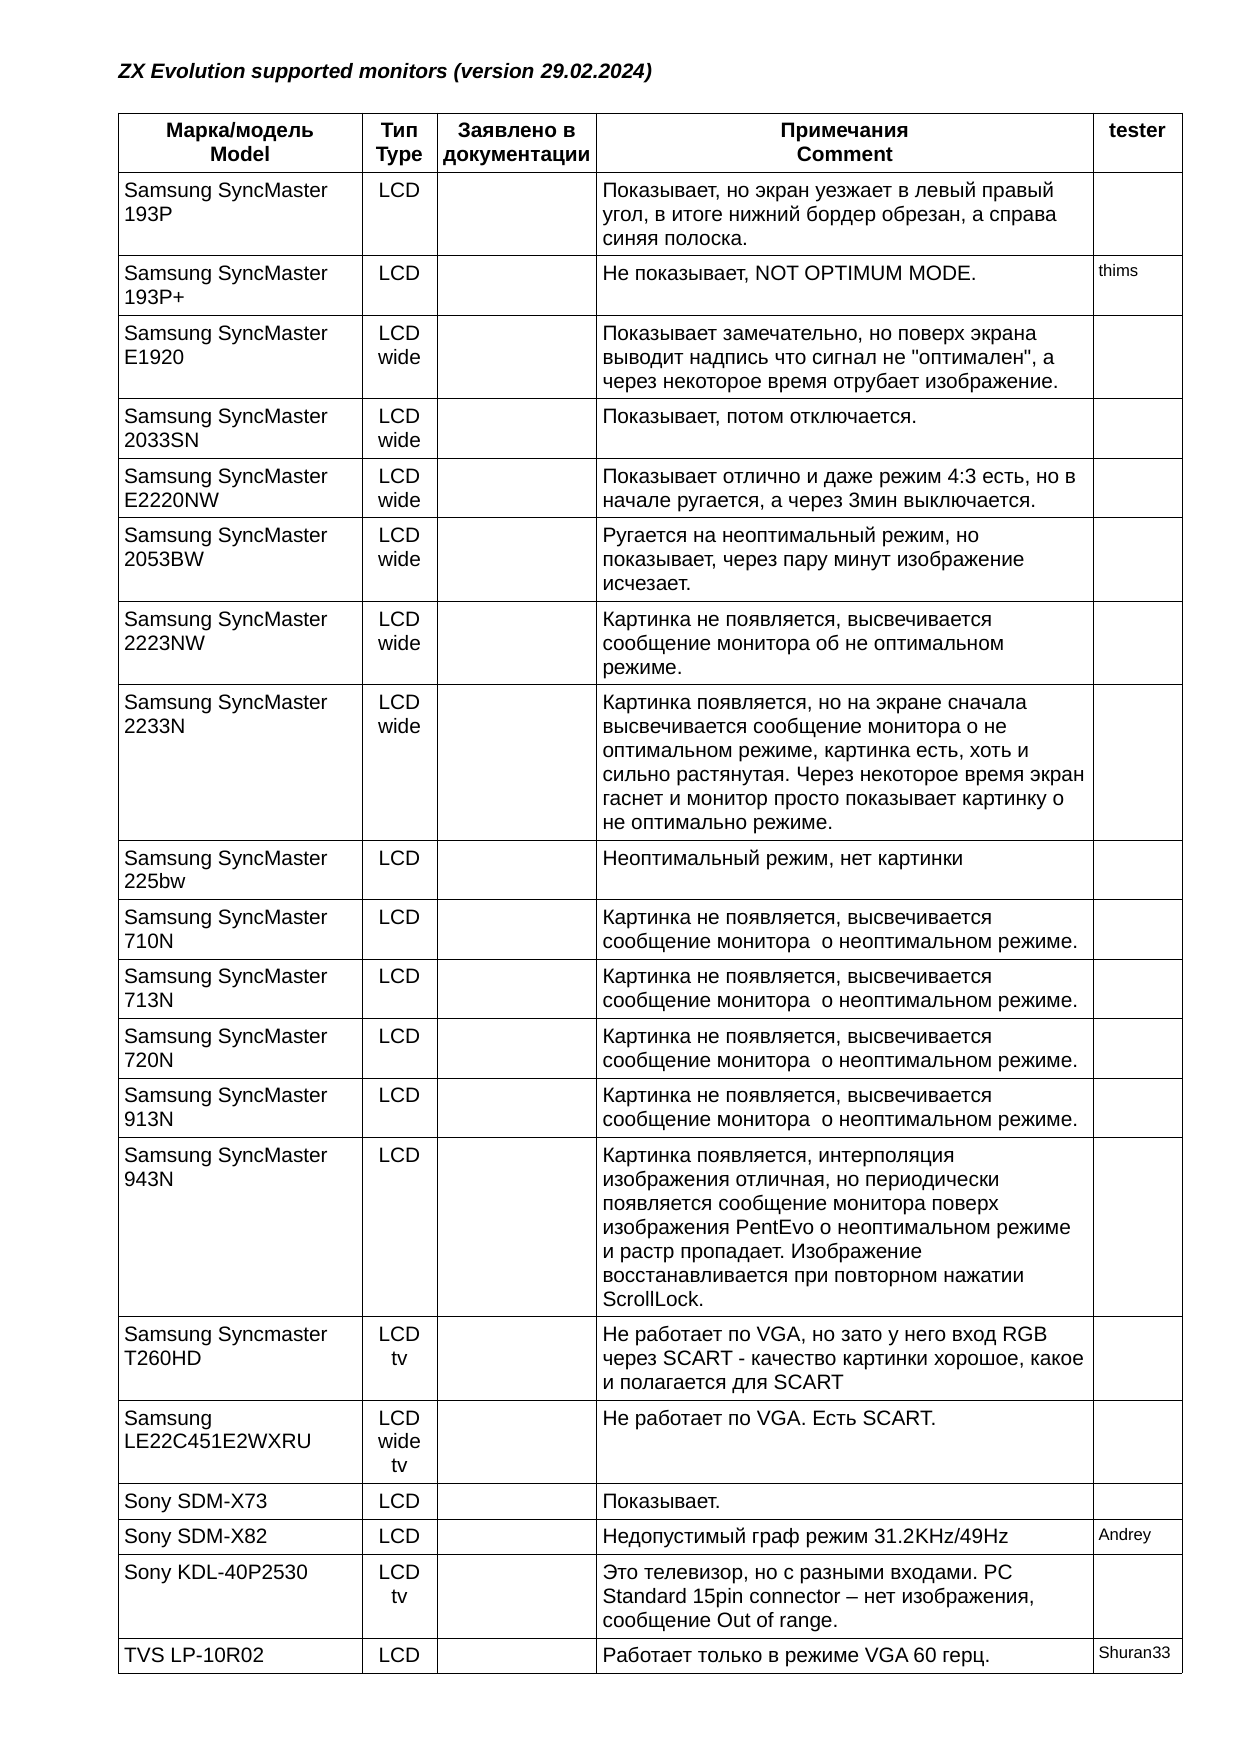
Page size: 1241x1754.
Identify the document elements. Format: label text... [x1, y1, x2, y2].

table_cell thims [1094, 256, 1182, 315]
table_cell Andrey [1094, 1520, 1182, 1554]
table_cell LCD wide tv [363, 1401, 437, 1483]
table_cell Samsung SyncMaster 2033SN [119, 399, 362, 458]
table_cell [1094, 900, 1182, 958]
table_cell [1094, 1555, 1182, 1637]
table_cell [438, 1555, 596, 1637]
table_cell LCD [363, 173, 437, 255]
table_header tester [1094, 114, 1182, 172]
table_cell Картинка появляется, интерполяция изображения отличная, но периодически появляется сообщение монитора поверх изображения PentEvo о неоптимальном режиме и растр пропадает. Изображение восстанавливается при повторном нажатии ScrollLock. [597, 1138, 1093, 1316]
table_cell Картинка не появляется, высвечивается сообщение монитора о неоптимальном режиме. [597, 1019, 1093, 1077]
table_cell [438, 1401, 596, 1483]
table_cell [438, 518, 596, 601]
table_cell [438, 399, 596, 458]
table_cell Samsung SyncMaster 2233N [119, 685, 362, 839]
table_cell [438, 459, 596, 517]
table_cell Samsung LE22C451E2WXRU [119, 1401, 362, 1483]
table_cell Samsung SyncMaster 225bw [119, 841, 362, 899]
table_cell Samsung SyncMaster 2053BW [119, 518, 362, 601]
table_cell TVS LP-10R02 [119, 1639, 362, 1673]
table_cell LCD wide [363, 316, 437, 398]
table_cell [438, 841, 596, 899]
table_header Примечания Comment [597, 114, 1093, 172]
table_cell [1094, 316, 1182, 398]
table_cell [438, 1520, 596, 1554]
table_cell Картинка появляется, но на экране сначала высвечивается сообщение монитора о не оптимальном режиме, картинка есть, хоть и сильно растянутая. Через некоторое время экран гаснет и монитор просто показывает картинку о не оптимально режиме. [597, 685, 1093, 839]
table_cell Показывает отлично и даже режим 4:3 есть, но в начале ругается, а через 3мин выключается. [597, 459, 1093, 517]
table_cell [438, 900, 596, 958]
table_cell Показывает. [597, 1484, 1093, 1518]
table_cell Samsung SyncMaster 193P [119, 173, 362, 255]
table_cell Shuran33 [1094, 1639, 1182, 1673]
table_cell LCD tv [363, 1317, 437, 1399]
table_cell Samsung SyncMaster E2220NW [119, 459, 362, 517]
table_cell LCD [363, 841, 437, 899]
table_cell Sony SDM-X73 [119, 1484, 362, 1518]
table_cell Не работает по VGA, но зато у него вход RGB через SCART - качество картинки хорошое, какое и полагается для SCART [597, 1317, 1093, 1399]
table_cell Недопустимый граф режим 31.2KHz/49Hz [597, 1520, 1093, 1554]
table_cell [438, 960, 596, 1018]
table_cell LCD [363, 1138, 437, 1316]
table_cell [438, 316, 596, 398]
table_header Тип Type [363, 114, 437, 172]
table_cell [438, 1317, 596, 1399]
table_cell Показывает, но экран уезжает в левый правый угол, в итоге нижний бордер обрезан, а справа синяя полоска. [597, 173, 1093, 255]
table_cell [1094, 841, 1182, 899]
table_cell [1094, 399, 1182, 458]
table_cell Sony KDL-40P2530 [119, 1555, 362, 1637]
table_cell [1094, 1484, 1182, 1518]
table_cell [1094, 1019, 1182, 1077]
table_cell Картинка не появляется, высвечивается сообщение монитора об не оптимальном режиме. [597, 602, 1093, 684]
table_cell [1094, 602, 1182, 684]
table_cell LCD [363, 256, 437, 315]
table_cell LCD wide [363, 518, 437, 601]
table_cell [438, 1484, 596, 1518]
table_cell Samsung SyncMaster 193P+ [119, 256, 362, 315]
table_cell Samsung Syncmaster T260HD [119, 1317, 362, 1399]
table_cell Работает только в режиме VGA 60 герц. [597, 1639, 1093, 1673]
table_cell [1094, 518, 1182, 601]
table_cell [438, 173, 596, 255]
table_cell Samsung SyncMaster 710N [119, 900, 362, 958]
table_cell Не работает по VGA. Есть SCART. [597, 1401, 1093, 1483]
table_cell Это телевизор, но с разными входами. PC Standard 15pin connector – нет изображения, сообщение Out of range. [597, 1555, 1093, 1637]
table_cell [438, 1138, 596, 1316]
table_cell LCD wide [363, 685, 437, 839]
table_cell LCD [363, 960, 437, 1018]
table_cell Samsung SyncMaster 913N [119, 1079, 362, 1137]
table_cell LCD [363, 1019, 437, 1077]
table_cell [1094, 1138, 1182, 1316]
table_cell LCD wide [363, 459, 437, 517]
table_cell [438, 1639, 596, 1673]
table_cell LCD wide [363, 399, 437, 458]
table_cell Samsung SyncMaster 943N [119, 1138, 362, 1316]
table_cell LCD [363, 1639, 437, 1673]
table_cell Sony SDM-X82 [119, 1520, 362, 1554]
table_header Заявлено в документации [438, 114, 596, 172]
table_cell Показывает замечательно, но поверх экрана выводит надпись что сигнал не "оптимален", а через некоторое время отрубает изображение. [597, 316, 1093, 398]
table_cell LCD [363, 1484, 437, 1518]
table_cell [438, 256, 596, 315]
table_header Марка/модель Model [119, 114, 362, 172]
table_cell Samsung SyncMaster E1920 [119, 316, 362, 398]
table_cell [1094, 1401, 1182, 1483]
table_cell Показывает, потом отключается. [597, 399, 1093, 458]
table_cell Картинка не появляется, высвечивается сообщение монитора о неоптимальном режиме. [597, 900, 1093, 958]
table_cell Неоптимальный режим, нет картинки [597, 841, 1093, 899]
table_cell Не показывает, NOT OPTIMUM MODE. [597, 256, 1093, 315]
table_cell Картинка не появляется, высвечивается сообщение монитора о неоптимальном режиме. [597, 960, 1093, 1018]
table_cell LCD tv [363, 1555, 437, 1637]
table_cell Samsung SyncMaster 713N [119, 960, 362, 1018]
table_cell [1094, 173, 1182, 255]
table_cell [1094, 685, 1182, 839]
table_cell [438, 602, 596, 684]
table_cell [438, 1079, 596, 1137]
table_cell [1094, 459, 1182, 517]
table_cell [438, 1019, 596, 1077]
table_cell [1094, 1079, 1182, 1137]
table_cell Samsung SyncMaster 2223NW [119, 602, 362, 684]
table_cell [1094, 1317, 1182, 1399]
table_cell LCD [363, 1079, 437, 1137]
table_cell Ругается на неоптимальный режим, но показывает, через пару минут изображение исчезает. [597, 518, 1093, 601]
table_cell [438, 685, 596, 839]
table_cell Картинка не появляется, высвечивается сообщение монитора о неоптимальном режиме. [597, 1079, 1093, 1137]
table_cell LCD [363, 1520, 437, 1554]
table_cell Samsung SyncMaster 720N [119, 1019, 362, 1077]
table_cell [1094, 960, 1182, 1018]
table_cell LCD [363, 900, 437, 958]
table_cell LCD wide [363, 602, 437, 684]
